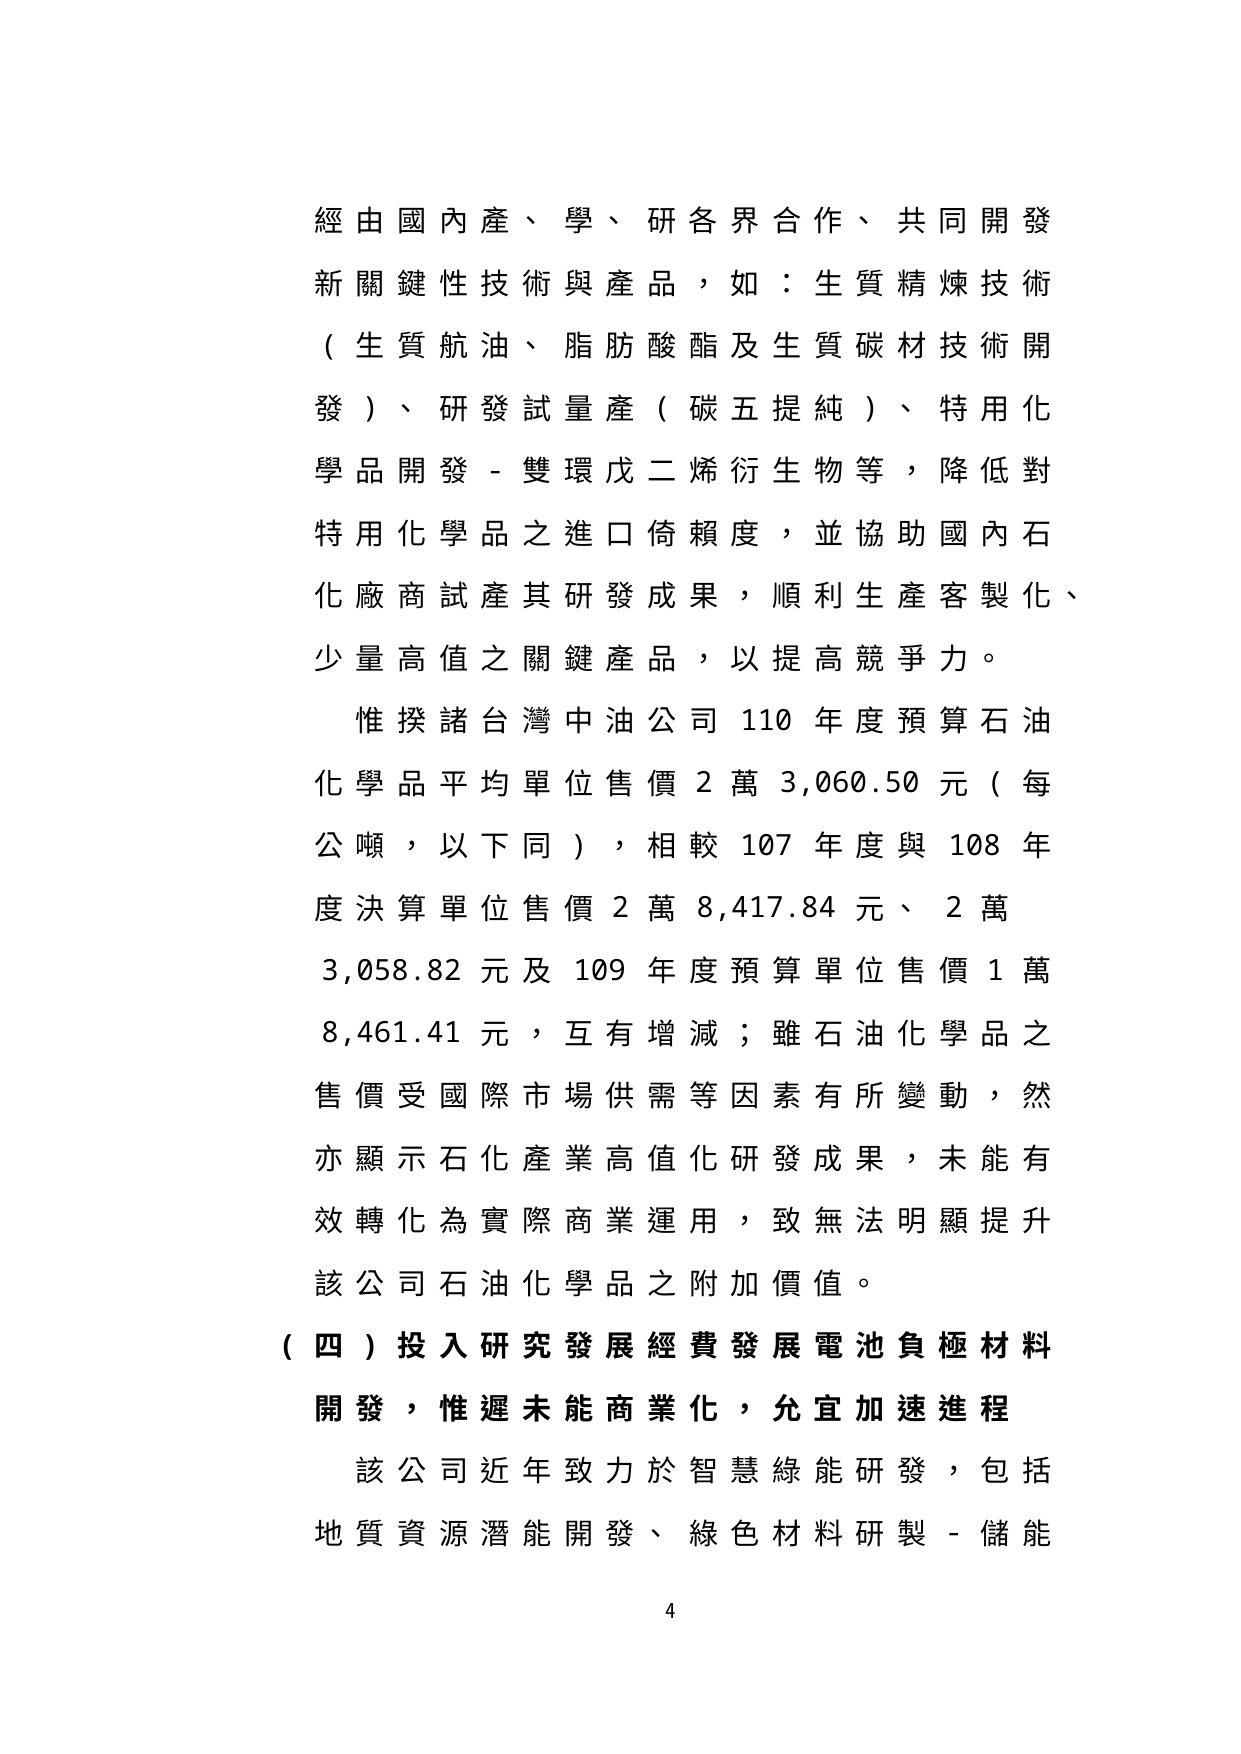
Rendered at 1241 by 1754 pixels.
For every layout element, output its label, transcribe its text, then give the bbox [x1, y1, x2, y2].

text 惟揆諸台灣中油公司110年度預算石油化學品平均單位售價2萬3,060.50元(每公噸，以下同)，相較107年度與108年度決算單位售價2萬8,417.84元、2萬3,058.82元及109年度預算單位售價1萬8,461.41元，互有增減；雖石油化學品之售價受國際市場供需等因素有所變動，然亦顯示石化產業高值化研發成果，未能有效轉化為實際商業運用，致無法明顯提升該公司石油化學品之附加價值。 [271, 677, 1058, 1302]
text 台灣中油公司近年度配合政策發展石化高值化，持續投入鉅額研發經費，110年度預算案數8億9,070萬3千元，較109年度預算數6億8,922萬7千元及108年度決算數3億2,292萬3千元分別增加2億147萬6千元(增幅29.23%)及5億6,778萬元(增幅175.83%)，推動石化產業高值化研發經費逐年增加，107年度石化研發投入比率21.35%，108年度降低至17.03%，109年度及110年度預計投入比率復上升至20.41%及24.16%(詳表1），期經由國內產、學、研各界合作、共同開發新關鍵性技術與產品，如：生質精煉技術(生質航油、脂肪酸酯及生質碳材技術開發)、研發試量產(碳五提純)、特用化學品開發-雙環戊二烯衍生物等，降低對特用化學品之進口倚賴度，並協助國內石化廠商試產其研發成果，順利生產客製化、少量高值之關鍵產品，以提高競爭力。 [271, 177, 1058, 677]
text 該公司近年致力於智慧綠能研發，包括地質資源潛能開發、綠色材料研製-儲能材料、高階碳系材料應用技術開發、特用化學品開發-電池關鍵材料開發等，並已完成具快充性、儲能性之鈦酸鋰(LTO)電池負極材料試量產工場生產測試，雖陸續提供電動機車廠商進行實車驗證測試，取得佐證數據，再續行強化材料性能，惟遲未能將鈦酸鋰(LTO)電池負極材料商業化，以取得經濟效益，允宜加速辦理。 [271, 1427, 1058, 1552]
text (四)投入研究發展經費發展電池負極材料開發，惟遲未能商業化，允宜加速進程 [242, 1302, 1058, 1427]
